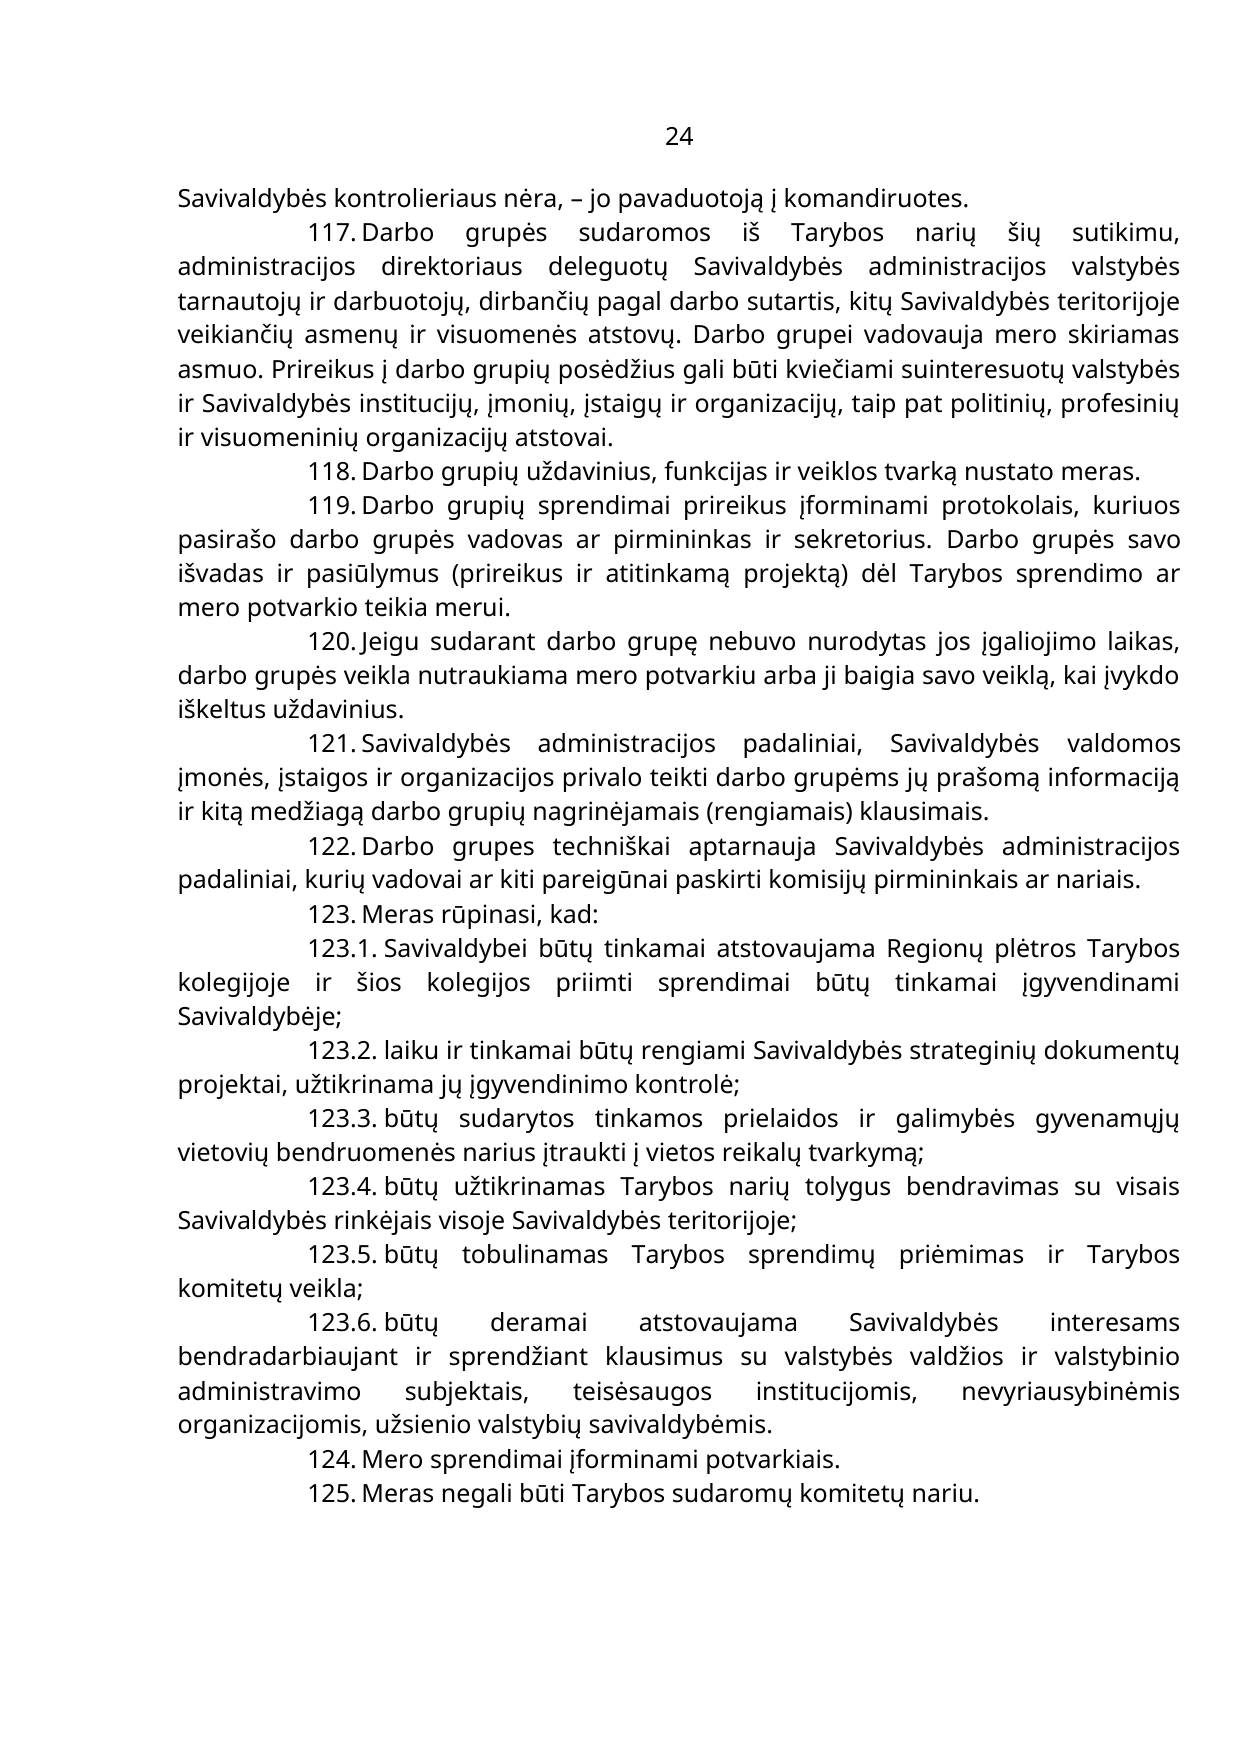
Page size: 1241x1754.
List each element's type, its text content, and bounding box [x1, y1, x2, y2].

text 123.1. Savivaldybei būtų tinkamai atstovaujama Regionų plėtros Tarybos kolegijoje ir šios kolegijos priimti sprendimai būtų tinkamai įgyvendinami Savivaldybėje; [177, 930, 1181, 1032]
text 119. Darbo grupių sprendimai prireikus įforminami protokolais, kuriuos pasirašo darbo grupės vadovas ar pirmininkas ir sekretorius. Darbo grupės savo išvadas ir pasiūlymus (prireikus ir atitinkamą projektą) dėl Tarybos sprendimo ar mero potvarkio teikia merui. [177, 487, 1181, 624]
text 125. Meras negali būti Tarybos sudaromų komitetų nariu. [177, 1475, 1181, 1509]
text 123.5. būtų tobulinamas Tarybos sprendimų priėmimas ir Tarybos komitetų veikla; [177, 1237, 1181, 1305]
text 123.2. laiku ir tinkamai būtų rengiami Savivaldybės strateginių dokumentų projektai, užtikrinama jų įgyvendinimo kontrolė; [177, 1032, 1181, 1101]
text 123.6. būtų deramai atstovaujama Savivaldybės interesams bendradarbiaujant ir sprendžiant klausimus su valstybės valdžios ir valstybinio administravimo subjektais, teisėsaugos institucijomis, nevyriausybinėmis organizacijomis, užsienio valstybių savivaldybėmis. [177, 1305, 1181, 1441]
text 120. Jeigu sudarant darbo grupę nebuvo nurodytas jos įgaliojimo laikas, darbo grupės veikla nutraukiama mero potvarkiu arba ji baigia savo veiklą, kai įvykdo iškeltus uždavinius. [177, 624, 1181, 726]
text 123.3. būtų sudarytos tinkamos prielaidos ir galimybės gyvenamųjų vietovių bendruomenės narius įtraukti į vietos reikalų tvarkymą; [177, 1101, 1181, 1169]
text 123. Meras rūpinasi, kad: [177, 896, 1181, 930]
text 124. Mero sprendimai įforminami potvarkiais. [177, 1441, 1181, 1475]
text 118. Darbo grupių uždavinius, funkcijas ir veiklos tvarką nustato meras. [177, 453, 1181, 487]
text Savivaldybės kontrolieriaus nėra, – jo pavaduotoją į komandiruotes. [177, 181, 1181, 215]
text 123.4. būtų užtikrinamas Tarybos narių tolygus bendravimas su visais Savivaldybės rinkėjais visoje Savivaldybės teritorijoje; [177, 1169, 1181, 1237]
text 117. Darbo grupės sudaromos iš Tarybos narių šių sutikimu, administracijos direktoriaus deleguotų Savivaldybės administracijos valstybės tarnautojų ir darbuotojų, dirbančių pagal darbo sutartis, kitų Savivaldybės teritorijoje veikiančių asmenų ir visuomenės atstovų. Darbo grupei vadovauja mero skiriamas asmuo. Prireikus į darbo grupių posėdžius gali būti kviečiami suinteresuotų valstybės ir Savivaldybės institucijų, įmonių, įstaigų ir organizacijų, taip pat politinių, profesinių ir visuomeninių organizacijų atstovai. [177, 215, 1181, 453]
text 122. Darbo grupes techniškai aptarnauja Savivaldybės administracijos padaliniai, kurių vadovai ar kiti pareigūnai paskirti komisijų pirmininkais ar nariais. [177, 828, 1181, 896]
text 121. Savivaldybės administracijos padaliniai, Savivaldybės valdomos įmonės, įstaigos ir organizacijos privalo teikti darbo grupėms jų prašomą informaciją ir kitą medžiagą darbo grupių nagrinėjamais (rengiamais) klausimais. [177, 726, 1181, 828]
